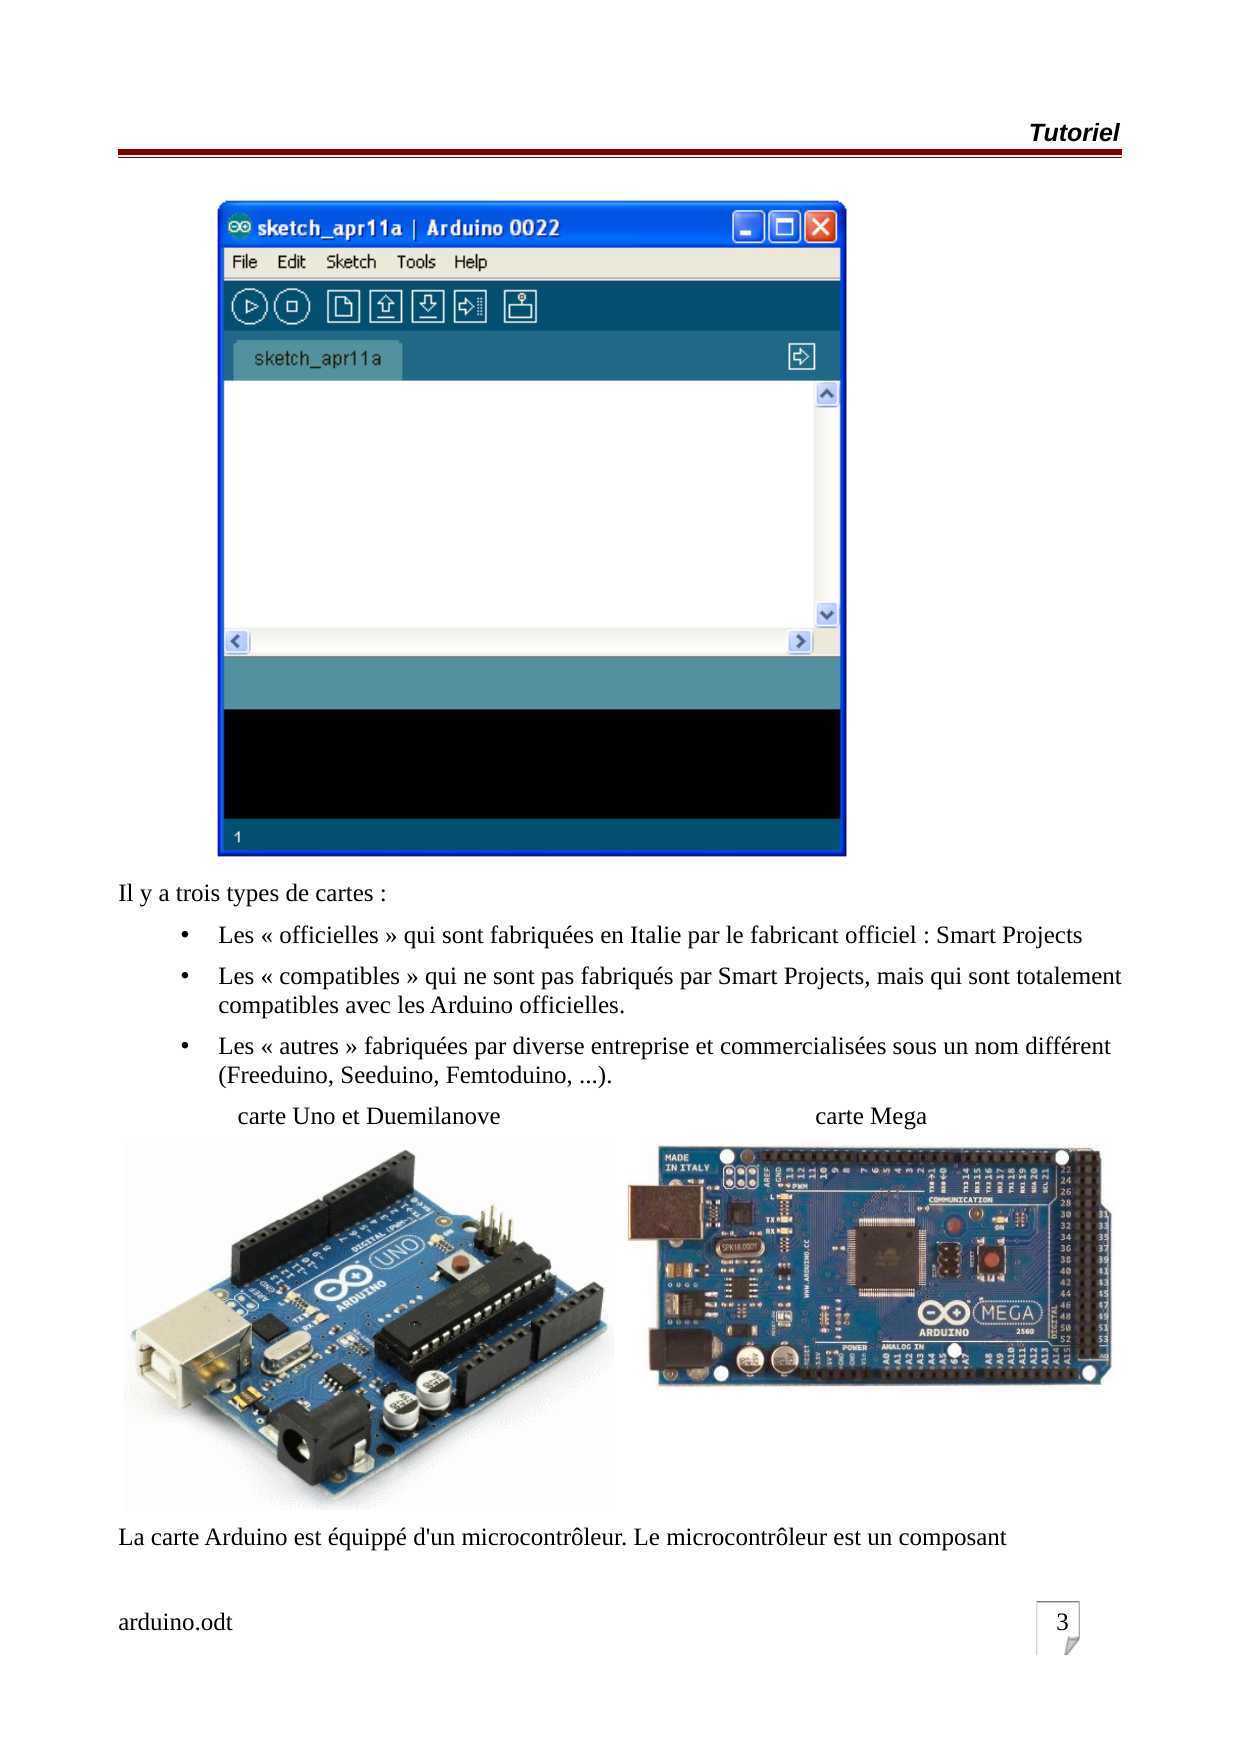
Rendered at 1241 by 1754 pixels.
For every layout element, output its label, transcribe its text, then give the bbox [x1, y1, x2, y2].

table_header carte Mega [620, 1101, 1122, 1522]
picture [625, 1142, 1117, 1391]
text Il y a trois types de cartes : [118, 878, 1122, 907]
list Les « autres » fabriquées par diverse entreprise et commercialisées sous un nom différent (Freeduino, Seeduino, Femtoduino, ...). [181, 1031, 1122, 1088]
list Les « compatibles » qui ne sont pas fabriqués par Smart Projects, mais qui sont totalement compatibles avec les Arduino officielles. [181, 961, 1122, 1018]
picture [123, 1142, 615, 1510]
table_header carte Uno et Duemilanove [118, 1101, 620, 1522]
list Les « officielles » qui sont fabriquées en Italie par le fabricant officiel : Smart Projects [181, 920, 1122, 948]
picture [193, 187, 853, 866]
text La carte Arduino est équippé d'un microcontrôleur. Le microcontrôleur est un composant [118, 1522, 1122, 1551]
